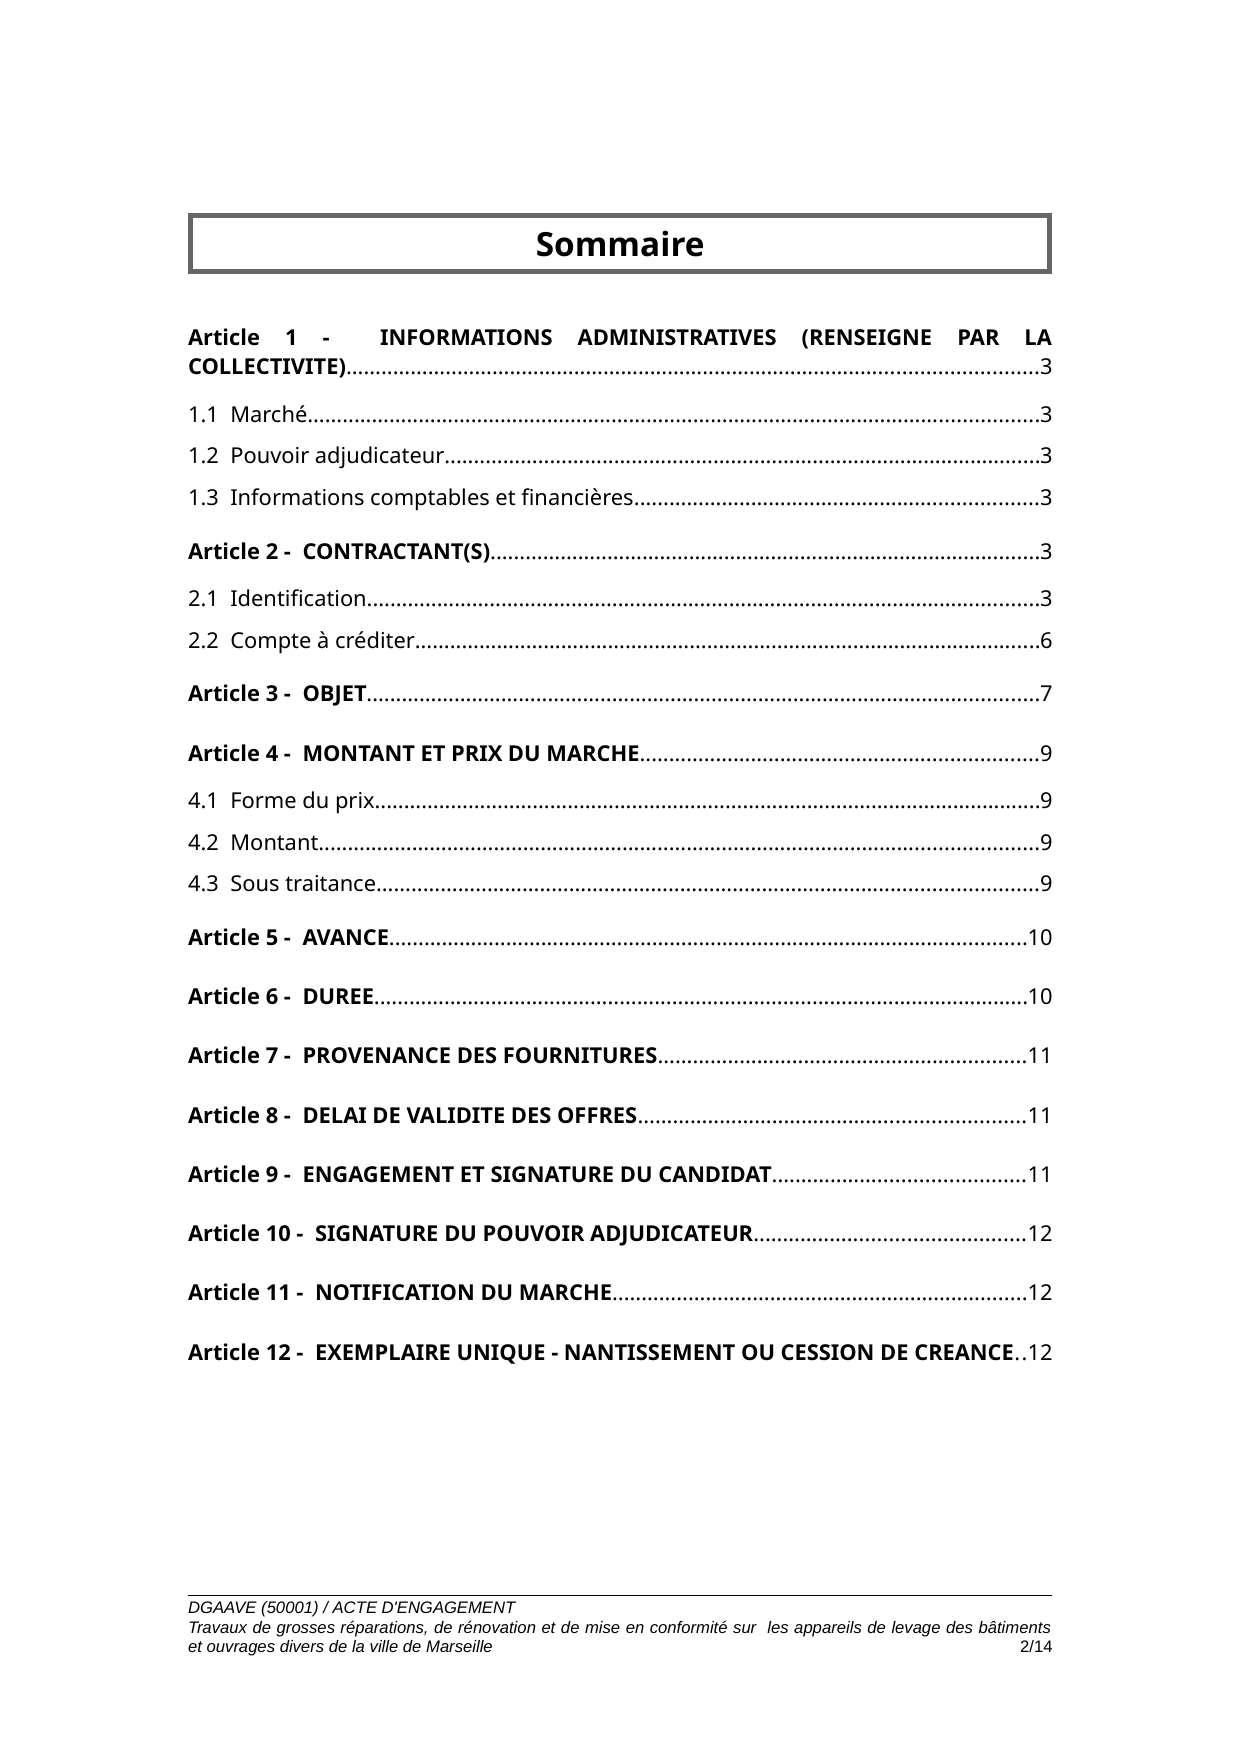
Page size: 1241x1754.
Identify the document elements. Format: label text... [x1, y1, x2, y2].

text 4.1 Forme du prix 9 [188, 785, 1052, 815]
text 2.2 Compte à créditer 6 [188, 625, 1052, 654]
subtitle Sommaire [193, 218, 1047, 269]
text Article 12 - EXEMPLAIRE UNIQUE - NANTISSEMENT OU CESSION DE CREANCE 12 [188, 1337, 1052, 1366]
text Article 11 - NOTIFICATION DU MARCHE 12 [188, 1277, 1052, 1307]
text Article 9 - ENGAGEMENT ET SIGNATURE DU CANDIDAT 11 [188, 1159, 1052, 1189]
text Article 4 - MONTANT ET PRIX DU MARCHE 9 [188, 737, 1052, 767]
text Article 5 - AVANCE 10 [188, 922, 1052, 952]
text 1.3 Informations comptables et financières 3 [188, 482, 1052, 512]
text 4.3 Sous traitance 9 [188, 868, 1052, 898]
text Article 10 - SIGNATURE DU POUVOIR ADJUDICATEUR 12 [188, 1218, 1052, 1248]
text Article 3 - OBJET 7 [188, 678, 1052, 708]
text Article 6 - DUREE 10 [188, 981, 1052, 1011]
text 4.2 Montant 9 [188, 827, 1052, 856]
text 1.1 Marché 3 [188, 399, 1052, 429]
text 2.1 Identification 3 [188, 583, 1052, 613]
text Article 1 - INFORMATIONS ADMINISTRATIVES (RENSEIGNE PAR LA COLLECTIVITE) 3 [188, 322, 1052, 381]
text Article 7 - PROVENANCE DES FOURNITURES 11 [188, 1040, 1052, 1070]
text Article 2 - CONTRACTANT(S) 3 [188, 536, 1052, 565]
text Article 8 - DELAI DE VALIDITE DES OFFRES 11 [188, 1099, 1052, 1129]
text 1.2 Pouvoir adjudicateur 3 [188, 441, 1052, 470]
